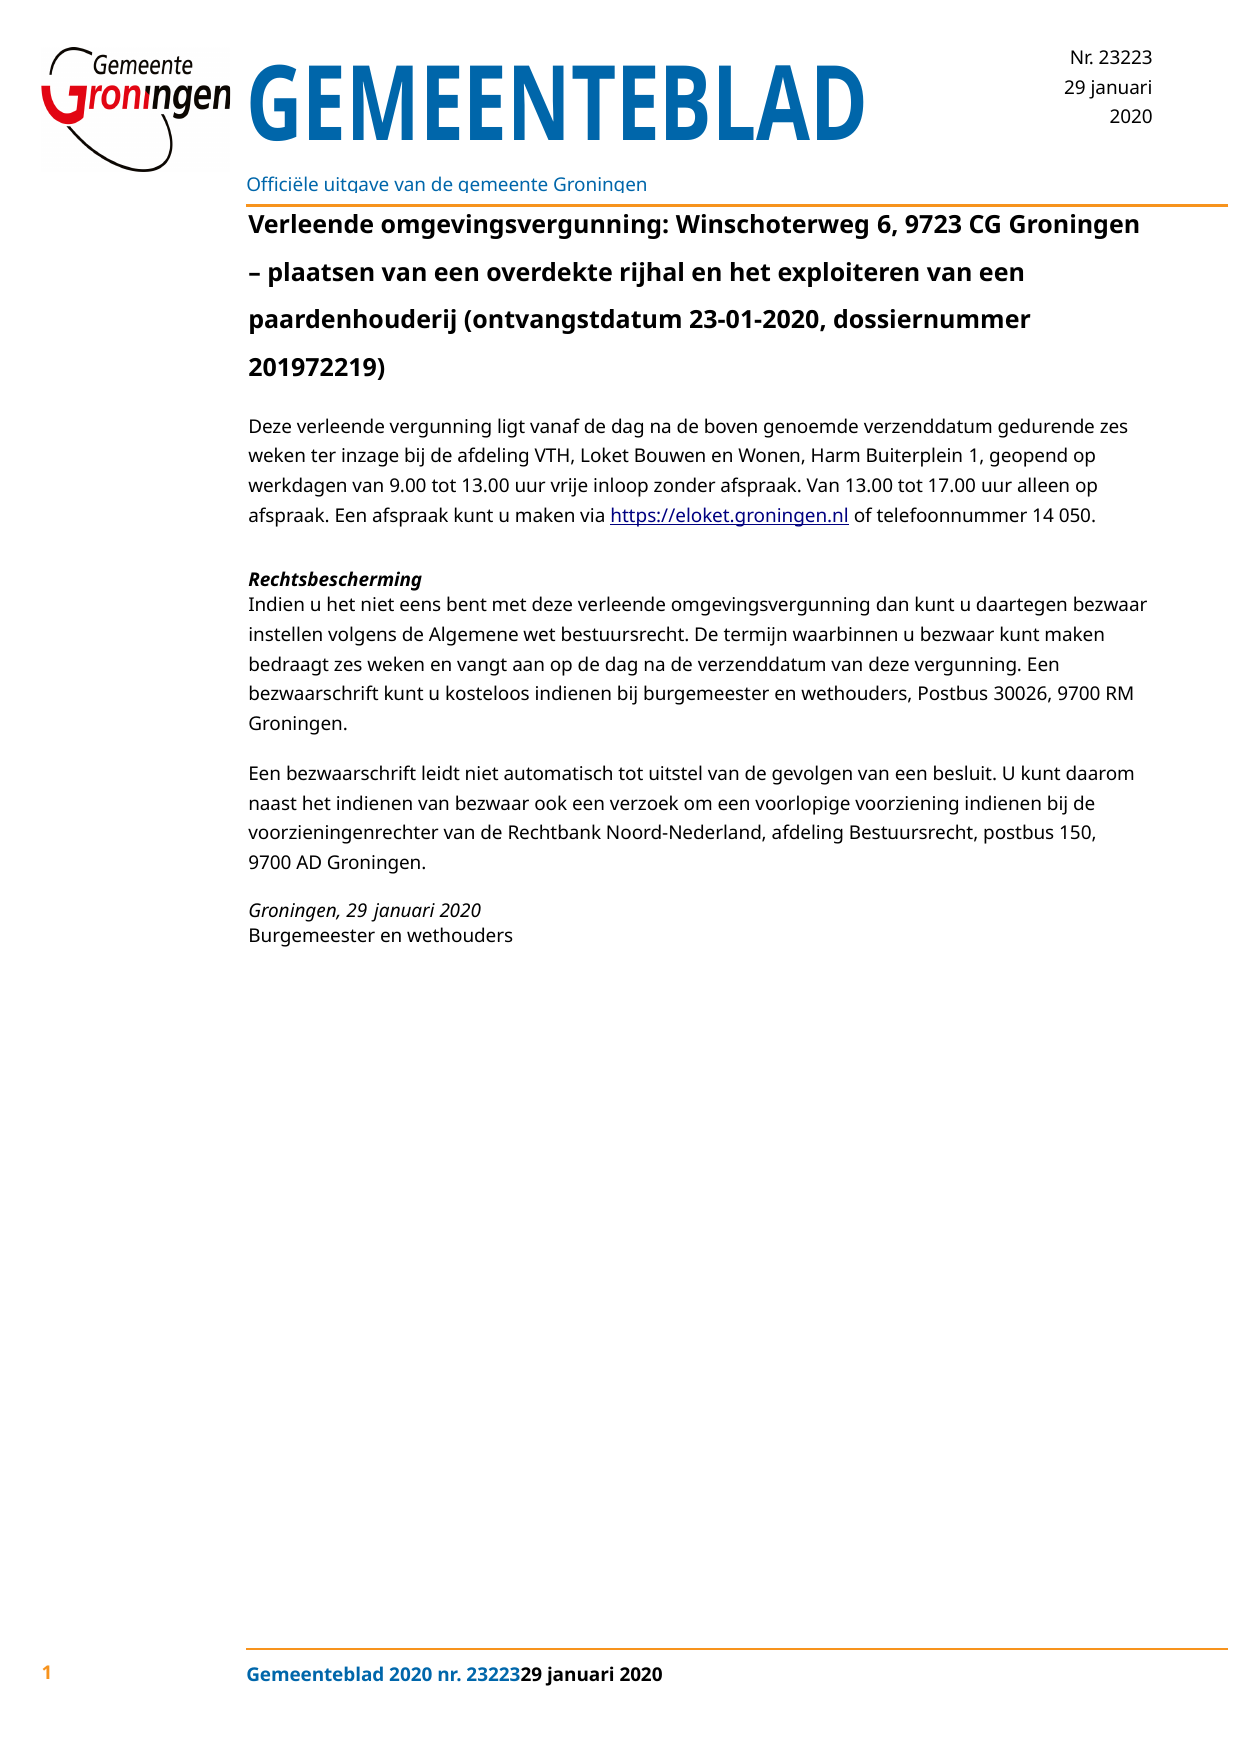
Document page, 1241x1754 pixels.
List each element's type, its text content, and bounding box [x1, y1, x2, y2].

picture [41, 47, 231, 172]
text Indien u het niet eens bent met deze verleende omgevingsvergunning dan kunt u daartegen bezwaar instellen volgens de Algemene wet bestuursrecht. De termijn waarbinnen u bezwaar kunt maken bedraagt zes weken en vangt aan op de dag na de verzenddatum van deze vergunning. Een bezwaarschrift kunt u kosteloos indienen bij burgemeester en wethouders, Postbus 30026, 9700 RM Groningen. [248, 592, 1152, 736]
text Deze verleende vergunning ligt vanaf de dag na de boven genoemde verzenddatum gedurende zes weken ter inzage bij de afdeling VTH, Loket Bouwen en Wonen, Harm Buiterplein 1, geopend op werkdagen van 9.00 tot 13.00 uur vrije inloop zonder afspraak. Van 13.00 tot 17.00 uur alleen op afspraak. Een afspraak kunt u maken via https://eloket.groningen.nl of telefoonnummer 14 050. [248, 413, 1152, 528]
text Rechtsbescherming [248, 566, 1152, 592]
text Verleende omgevingsvergunning: Winschoterweg 6, 9723 CG Groningen – plaatsen van een overdekte rijhal en het exploiteren van een paardenhouderij (ontvangstdatum 23-01-2020, dossiernummer 201972219) [248, 207, 1152, 384]
text Burgemeester en wethouders [248, 923, 1152, 948]
text Groningen, 29 januari 2020 [248, 897, 1152, 923]
text Een bezwaarschrift leidt niet automatisch tot uitstel van de gevolgen van een besluit. U kunt daarom naast het indienen van bezwaar ook een verzoek om een voorlopige voorziening indienen bij de voorzieningenrechter van de Rechtbank Noord-Nederland, afdeling Bestuursrecht, postbus 150, 9700 AD Groningen. [248, 760, 1152, 875]
